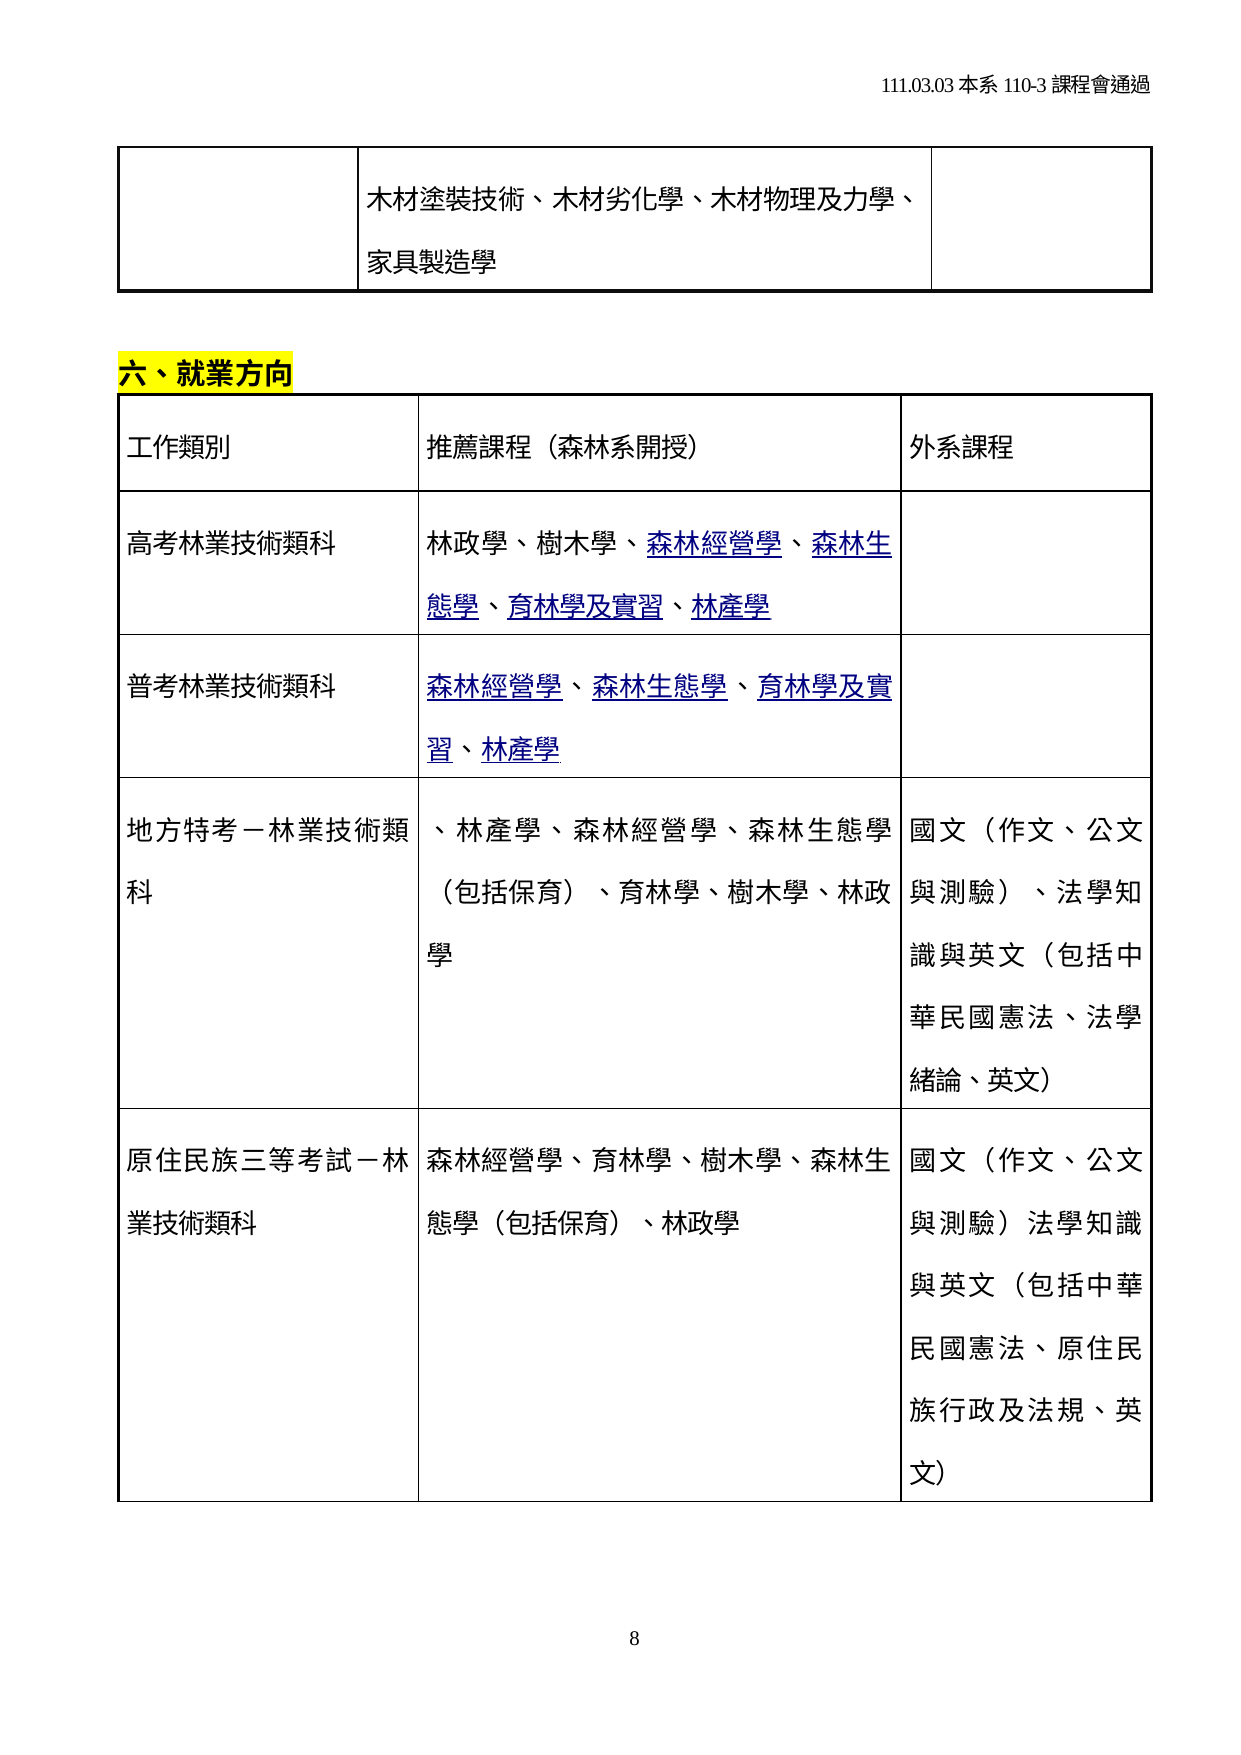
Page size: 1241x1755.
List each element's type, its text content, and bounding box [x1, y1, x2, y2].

table_cell 國文（作文、公文與測驗）法學知識與英文（包括中華民國憲法、原住民族行政及法規、英文） [902, 1109, 1150, 1501]
table_cell 高考林業技術類科 [120, 492, 418, 633]
table_cell 木材塗裝技術、木材劣化學、木材物理及力學、家具製造學 [359, 148, 931, 289]
table_cell 森林經營學、育林學、樹木學、森林生態學（包括保育）、林政學 [419, 1109, 900, 1501]
table_header 外系課程 [902, 396, 1150, 490]
text 六、就業方向 [118, 330, 1152, 392]
table_cell 、林產學、森林經營學、森林生態學（包括保育）、育林學、樹木學、林政學 [419, 778, 900, 1107]
table_header 工作類別 [120, 396, 418, 490]
table_cell [932, 148, 1150, 289]
table_cell 林政學、樹木學、森林經營學、森林生態學、育林學及實習、林產學 [419, 492, 900, 633]
table_header 推薦課程（森林系開授） [419, 396, 900, 490]
table_cell [120, 148, 357, 289]
table_cell 原住民族三等考試－林業技術類科 [120, 1109, 418, 1501]
table_cell 地方特考－林業技術類科 [120, 778, 418, 1107]
table_cell [902, 492, 1150, 633]
table_cell 森林經營學、森林生態學、育林學及實習、林產學 [419, 635, 900, 777]
table_cell 普考林業技術類科 [120, 635, 418, 777]
table_cell [902, 635, 1150, 777]
table_cell 國文（作文、公文與測驗）、法學知識與英文（包括中華民國憲法、法學緒論、英文） [902, 778, 1150, 1107]
